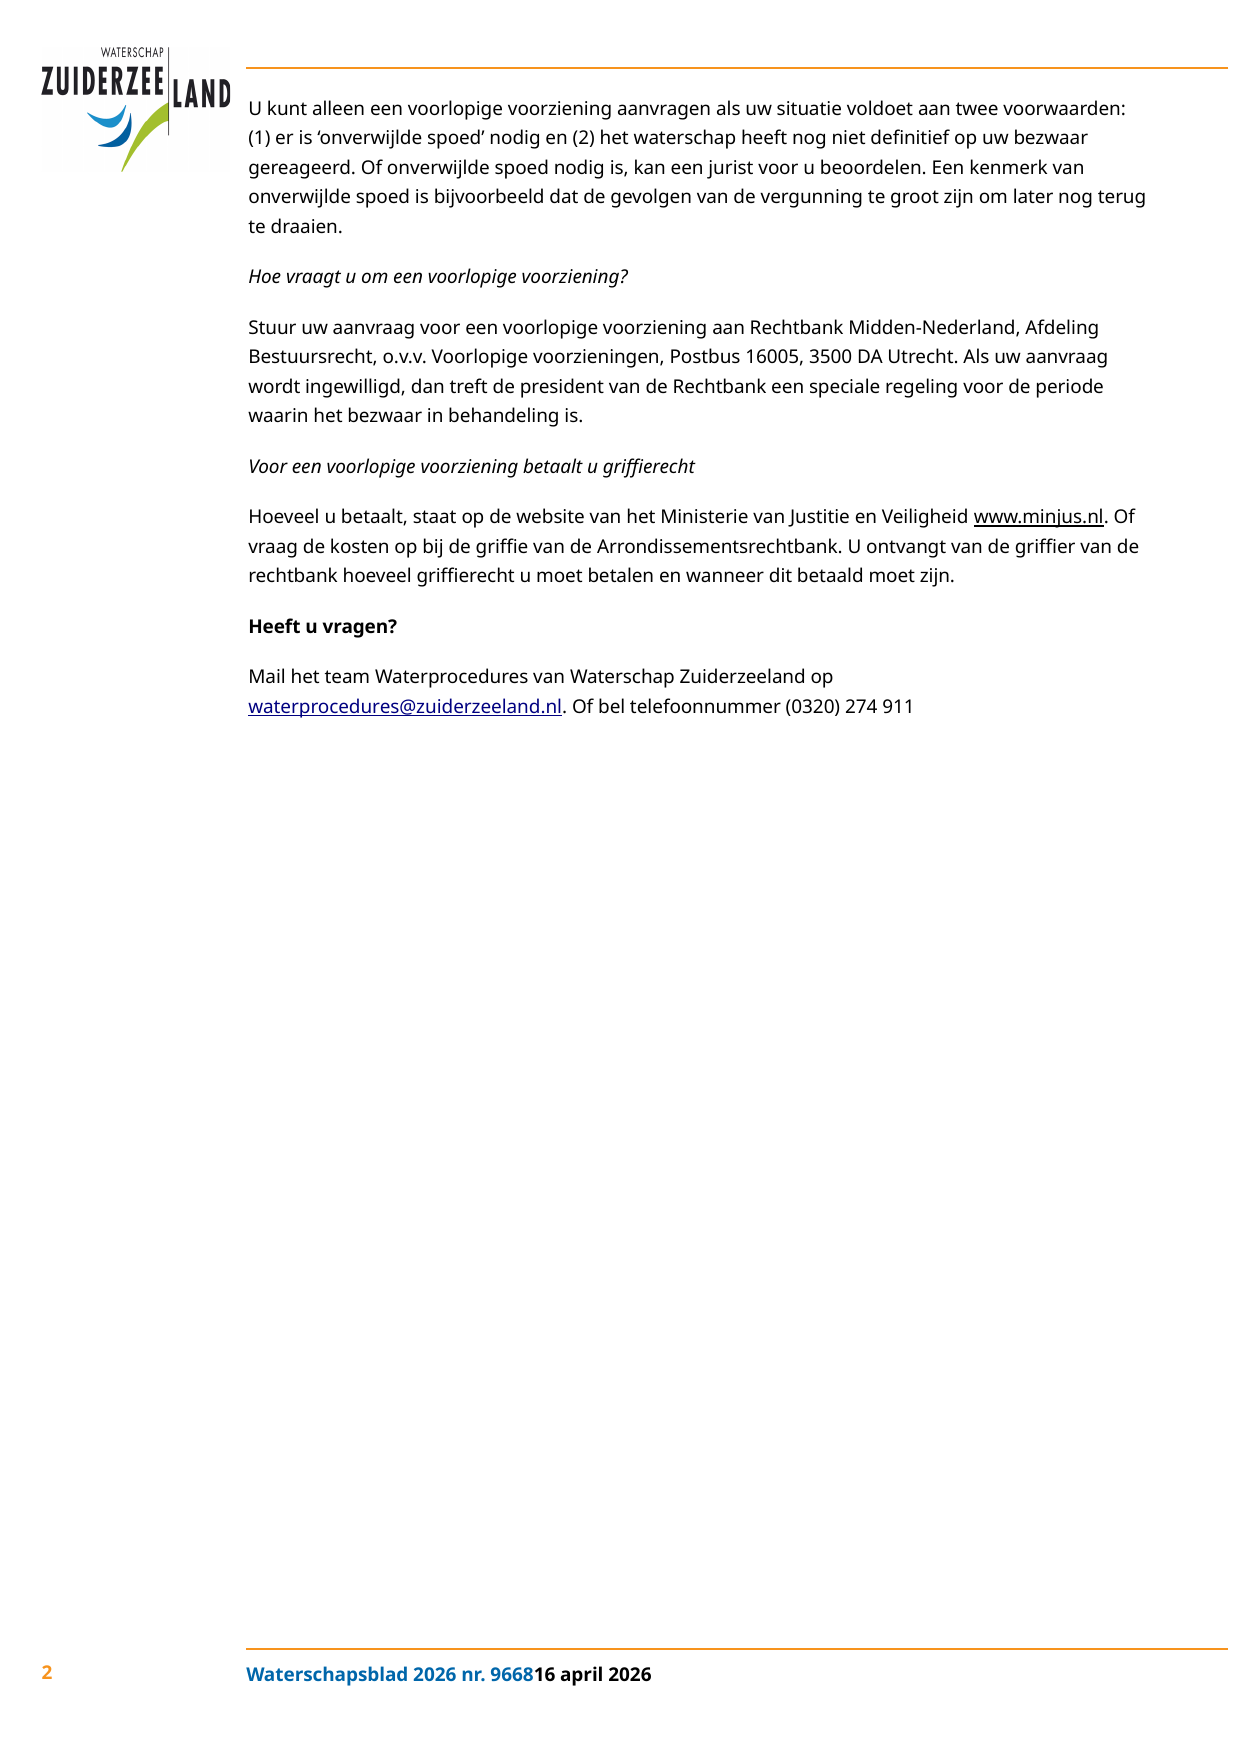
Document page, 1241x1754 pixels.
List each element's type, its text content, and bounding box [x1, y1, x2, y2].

text Stuur uw aanvraag voor een voorlopige voorziening aan Rechtbank Midden-Nederland, Afdeling Bestuursrecht, o.v.v. Voorlopige voorzieningen, Postbus 16005, 3500 DA Utrecht. Als uw aanvraag wordt ingewilligd, dan treft de president van de Rechtbank een speciale regeling voor de periode waarin het bezwaar in behandeling is. [248, 314, 1152, 428]
text U kunt alleen een voorlopige voorziening aanvragen als uw situatie voldoet aan twee voorwaarden: (1) er is ‘onverwijlde spoed’ nodig en (2) het waterschap heeft nog niet definitief op uw bezwaar gereageerd. Of onverwijlde spoed nodig is, kan een jurist voor u beoordelen. Een kenmerk van onverwijlde spoed is bijvoorbeeld dat de gevolgen van de vergunning te groot zijn om later nog terug te draaien. [248, 95, 1152, 239]
text Heeft u vragen? [248, 613, 1152, 639]
picture [41, 47, 231, 172]
text Hoe vraagt u om een voorlopige voorziening? [248, 263, 1152, 289]
text Mail het team Waterprocedures van Waterschap Zuiderzeeland op waterprocedures@zuiderzeeland.nl. Of bel telefoonnummer (0320) 274 911 [248, 663, 1152, 719]
text Hoeveel u betaalt, staat op de website van het Ministerie van Justitie en Veiligheid www.minjus.nl. Of vraag de kosten op bij de griffie van de Arrondissementsrechtbank. U ontvangt van de griffier van de rechtbank hoeveel griffierecht u moet betalen en wanneer dit betaald moet zijn. [248, 503, 1152, 588]
text Voor een voorlopige voorziening betaalt u griffierecht [248, 453, 1152, 479]
